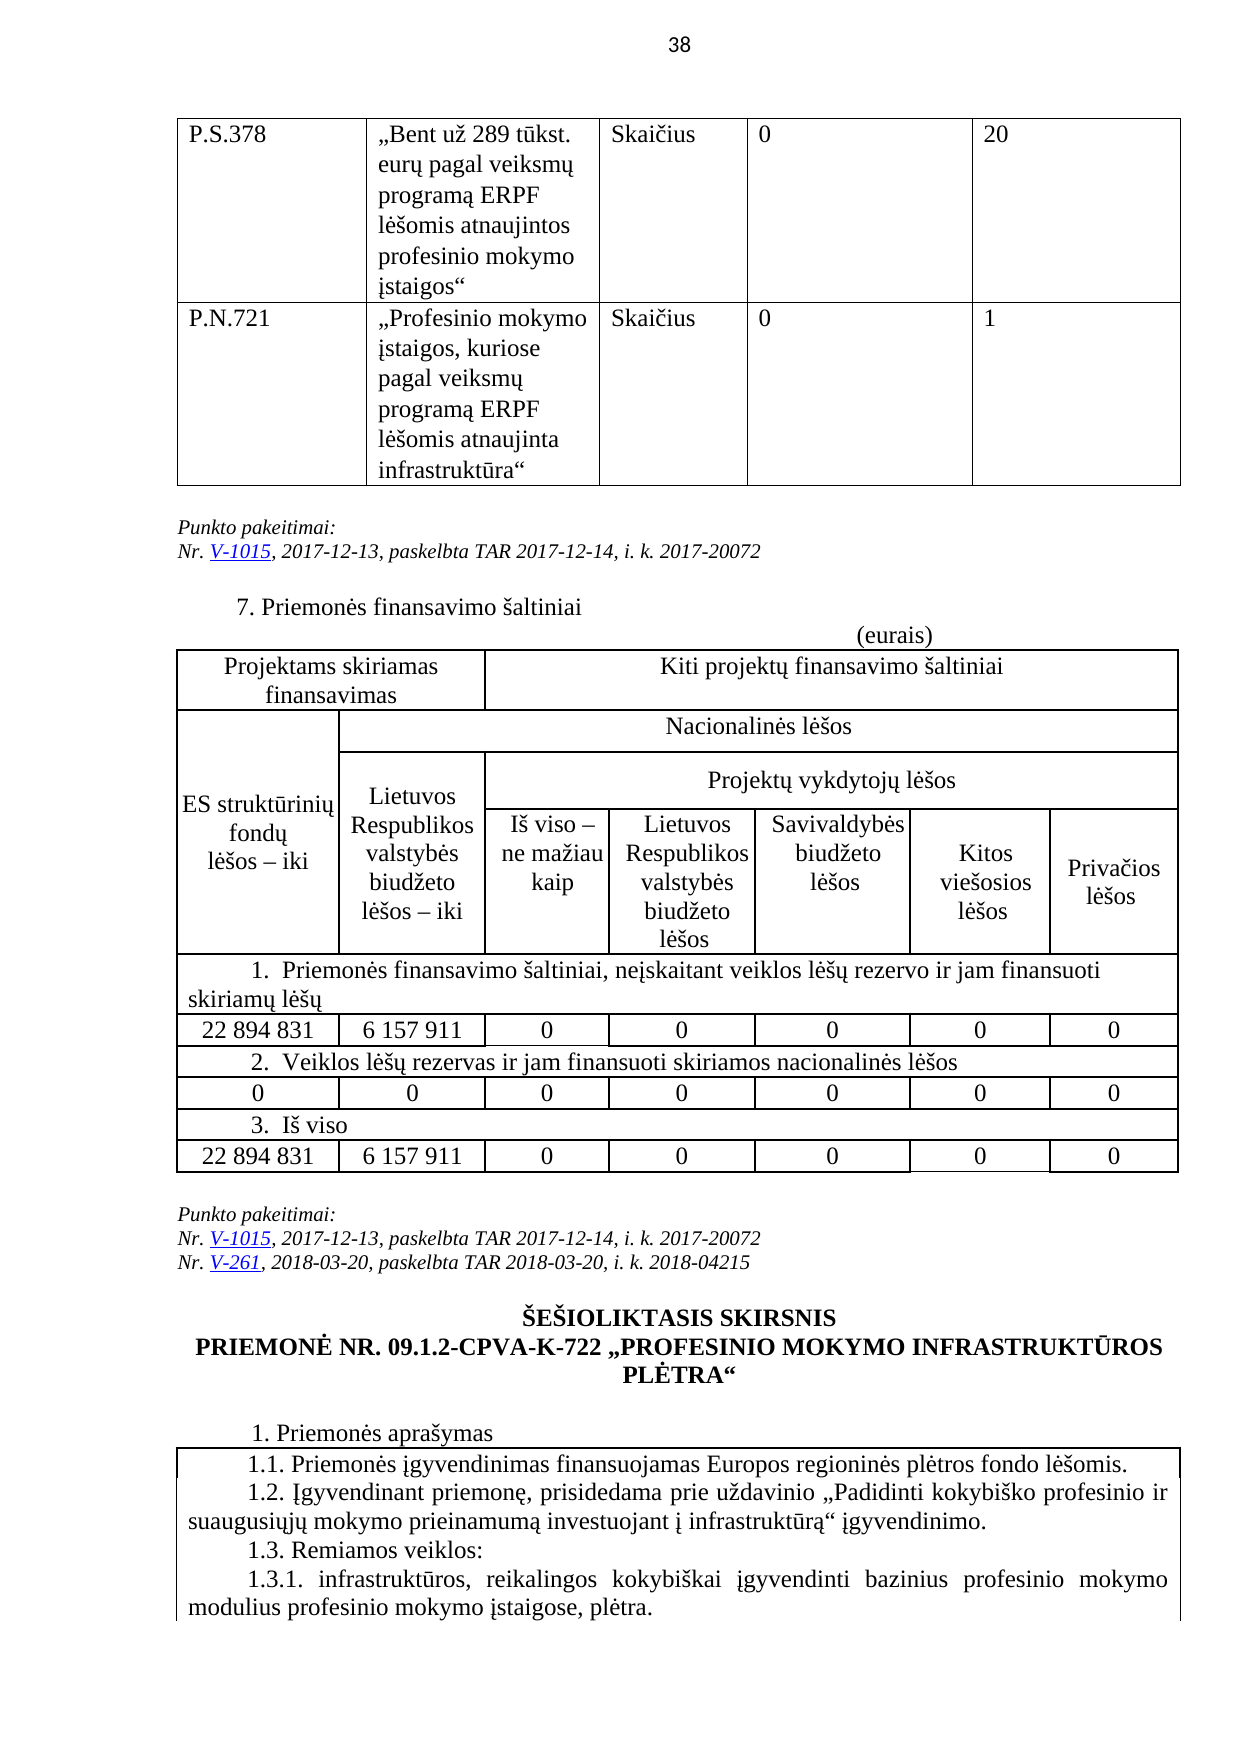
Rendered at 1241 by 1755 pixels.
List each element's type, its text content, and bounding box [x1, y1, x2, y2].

text ŠEŠIOLIKTASIS SKIRSNIS [177, 1303, 1181, 1332]
table_cell 0 [178, 1078, 338, 1108]
table_cell 6 157 911 [340, 1141, 484, 1171]
table_cell P.S.378 [178, 119, 366, 302]
table_cell Privačios lėšos [1051, 810, 1177, 953]
table_cell Projektų vykdytojų lėšos [486, 753, 1177, 807]
table_cell Nacionalinės lėšos [340, 711, 1177, 751]
table_cell 0 [610, 1078, 754, 1108]
table_header 1.1. Priemonės įgyvendinimas finansuojamas Europos regioninės plėtros fondo lėšomis. [178, 1449, 1179, 1477]
text 1. Priemonės aprašymas [251, 1418, 1181, 1447]
table_cell 0 [610, 1015, 754, 1045]
table_cell 1.3. Remiamos veiklos: 1.3.1. infrastruktūros, reikalingos kokybiškai įgyvendinti bazinius profesinio mokymo modulius profesinio mokymo įstaigose, plėtra. [177, 1535, 1180, 1621]
table_cell P.N.721 [178, 303, 366, 485]
table_cell Lietuvos Respublikos valstybės biudžeto lėšos – iki [340, 753, 484, 953]
text Nr. V-1015, 2017-12-13, paskelbta TAR 2017-12-14, i. k. 2017-20072 [177, 539, 1181, 563]
table_cell „Bent už 289 tūkst. eurų pagal veiksmų programą ERPF lėšomis atnaujintos profesinio mokymo įstaigos“ [367, 119, 599, 302]
table_cell 0 [1051, 1141, 1177, 1171]
table_cell Iš viso – ne mažiau kaip [486, 810, 608, 953]
table_cell 3. Iš viso [178, 1110, 1177, 1139]
table_header Kiti projektų finansavimo šaltiniai [486, 651, 1177, 709]
table_cell 0 [756, 1015, 909, 1045]
text Nr. V-1015, 2017-12-13, paskelbta TAR 2017-12-14, i. k. 2017-20072 [177, 1226, 1181, 1250]
table_cell 0 [911, 1078, 1049, 1108]
table_cell Lietuvos Respublikos valstybės biudžeto lėšos [610, 810, 754, 953]
table_cell ES struktūrinių fondų lėšos – iki [178, 711, 338, 953]
table_header Projektams skiriamas finansavimas [178, 651, 484, 709]
table_cell 0 [610, 1141, 754, 1171]
table_cell „Profesinio mokymo įstaigos, kuriose pagal veiksmų programą ERPF lėšomis atnaujinta infrastruktūra“ [367, 303, 599, 485]
table_cell 0 [486, 1015, 608, 1045]
table_cell 0 [911, 1015, 1049, 1045]
table_cell Kitos viešosios lėšos [911, 810, 1049, 953]
table_cell 0 [1051, 1015, 1177, 1045]
table_cell Savivaldybės biudžeto lėšos [756, 810, 909, 953]
table_cell 22 894 831 [178, 1141, 338, 1171]
table_cell 0 [748, 119, 972, 302]
table_cell Skaičius [600, 119, 747, 302]
table_cell 0 [1051, 1078, 1177, 1108]
table_cell 0 [911, 1141, 1049, 1171]
table_cell 0 [486, 1078, 608, 1108]
table_cell 2. Veiklos lėšų rezervas ir jam finansuoti skiriamos nacionalinės lėšos [178, 1046, 1177, 1076]
table_cell 0 [340, 1078, 484, 1108]
table_cell 1 [973, 303, 1180, 485]
text (eurais) [177, 621, 1181, 649]
table_cell 6 157 911 [340, 1015, 484, 1045]
text 7. Priemonės finansavimo šaltiniai [236, 592, 1181, 621]
table_cell 1. Priemonės finansavimo šaltiniai, neįskaitant veiklos lėšų rezervo ir jam finansuoti skiriamų lėšų [178, 955, 1177, 1013]
text PRIEMONĖ NR. 09.1.2-CPVA-K-722 „PROFESINIO MOKYMO INFRASTRUKTŪROS PLĖTRA“ [177, 1332, 1181, 1389]
table_cell Skaičius [600, 303, 747, 485]
table_cell 0 [486, 1141, 608, 1171]
table_cell 0 [756, 1141, 909, 1171]
table_cell 0 [756, 1078, 909, 1108]
table_cell 1.2. Įgyvendinant priemonę, prisidedama prie uždavinio „Padidinti kokybiško profesinio ir suaugusiųjų mokymo prieinamumą investuojant į infrastruktūrą“ įgyvendinimo. [177, 1478, 1180, 1535]
table_cell 22 894 831 [178, 1015, 338, 1045]
table_cell 0 [748, 303, 972, 485]
text Punkto pakeitimai: [177, 1202, 1181, 1226]
text Punkto pakeitimai: [177, 515, 1181, 539]
table_cell 20 [973, 119, 1180, 302]
text Nr. V-261, 2018-03-20, paskelbta TAR 2018-03-20, i. k. 2018-04215 [177, 1250, 1181, 1274]
